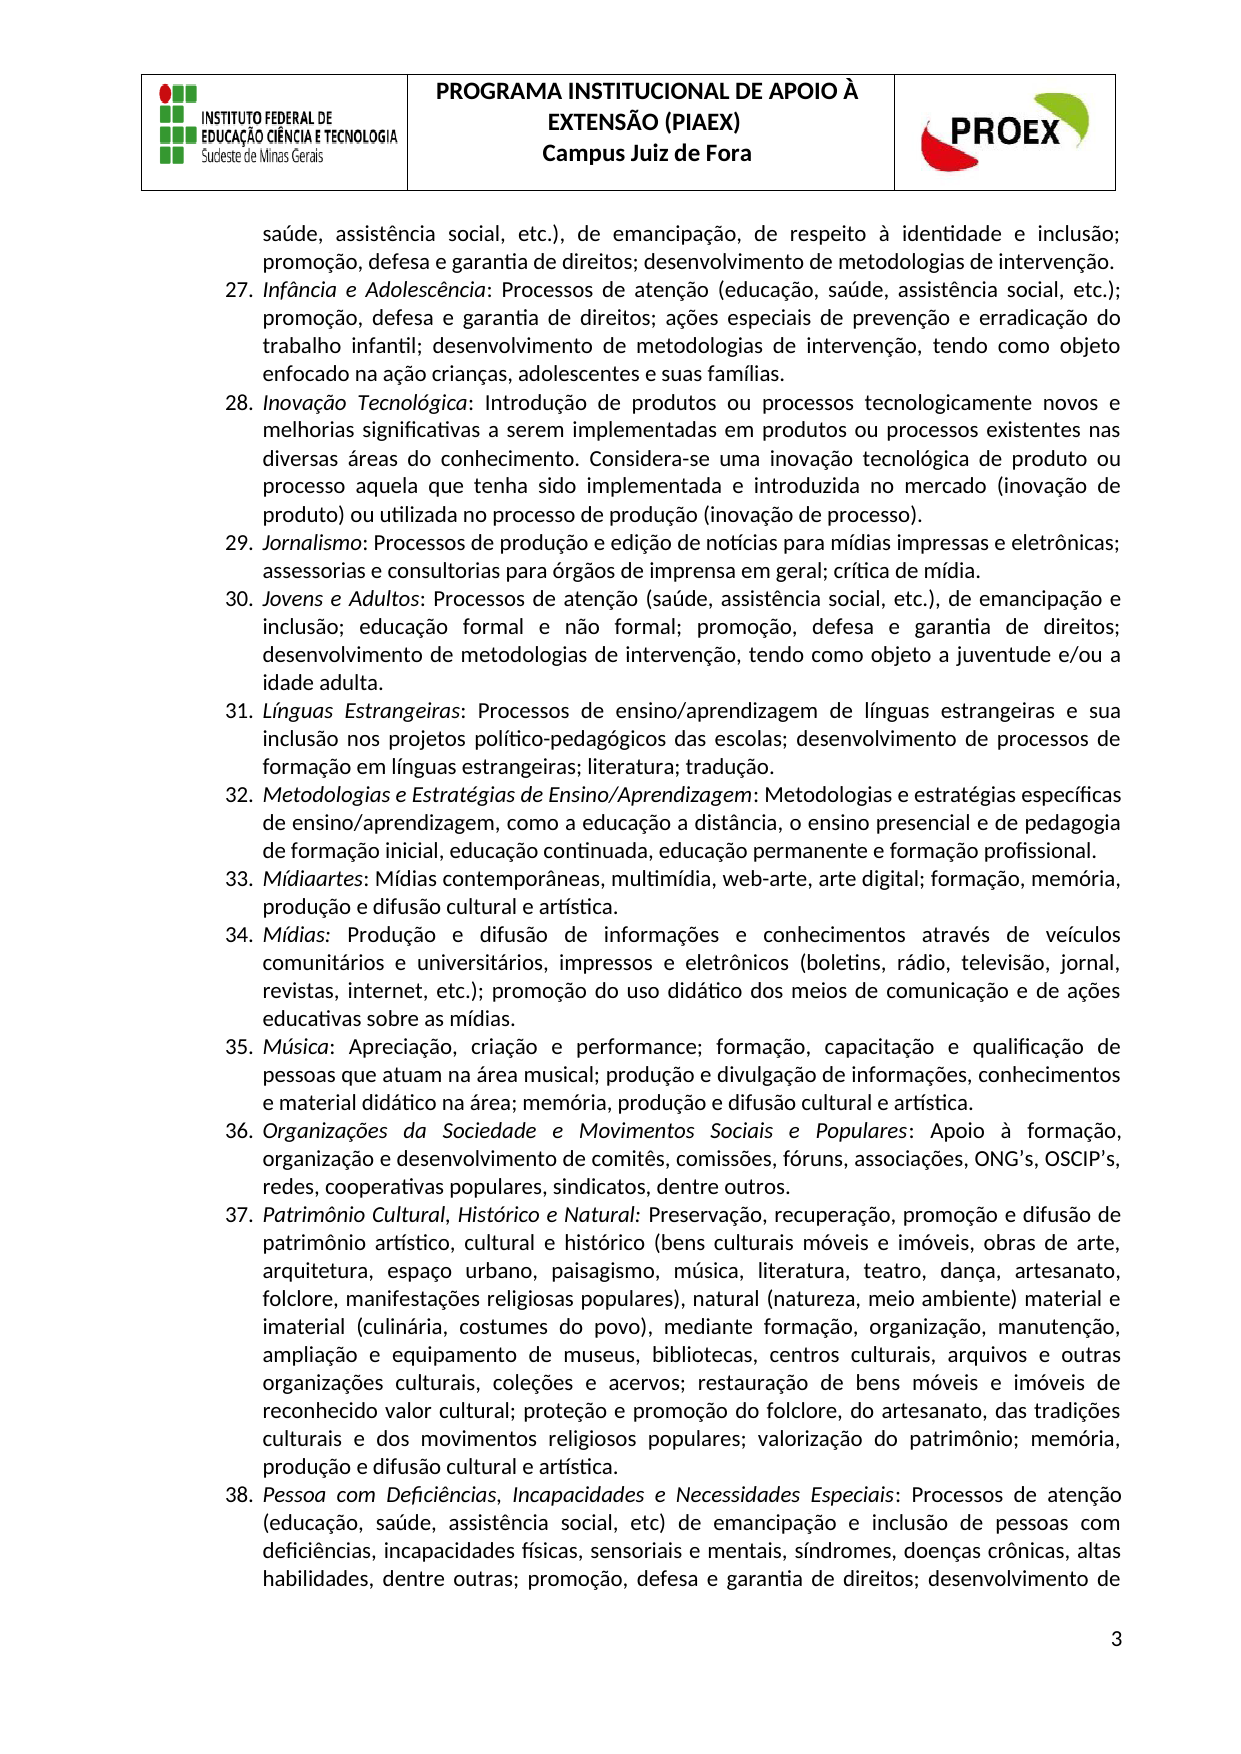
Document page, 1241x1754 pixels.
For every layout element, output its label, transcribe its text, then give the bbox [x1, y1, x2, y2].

list Metodologias e Estratégias de Ensino/Aprendizagem: Metodologias e estratégias específicas de ensino/aprendizagem, como a educação a distância, o ensino presencial e de pedagogia de formação inicial, educação continuada, educação permanente e formação profissional. [225, 780, 1122, 864]
list Mídias: Produção e difusão de informações e conhecimentos através de veículos comunitários e universitários, impressos e eletrônicos (boletins, rádio, televisão, jornal, revistas, internet, etc.); promoção do uso didático dos meios de comunicação e de ações educativas sobre as mídias. [225, 920, 1122, 1032]
list Jovens e Adultos: Processos de atenção (saúde, assistência social, etc.), de emancipação e inclusão; educação formal e não formal; promoção, defesa e garantia de direitos; desenvolvimento de metodologias de intervenção, tendo como objeto a juventude e/ou a idade adulta. [225, 584, 1122, 696]
list Pessoa com Deficiências, Incapacidades e Necessidades Especiais: Processos de atenção (educação, saúde, assistência social, etc) de emancipação e inclusão de pessoas com deficiências, incapacidades físicas, sensoriais e mentais, síndromes, doenças crônicas, altas habilidades, dentre outras; promoção, defesa e garantia de direitos; desenvolvimento de [225, 1480, 1122, 1592]
list Jornalismo: Processos de produção e edição de notícias para mídias impressas e eletrônicas; assessorias e consultorias para órgãos de imprensa em geral; crítica de mídia. [225, 528, 1122, 584]
list Inovação Tecnológica: Introdução de produtos ou processos tecnologicamente novos e melhorias significativas a serem implementadas em produtos ou processos existentes nas diversas áreas do conhecimento. Considera-se uma inovação tecnológica de produto ou processo aquela que tenha sido implementada e introduzida no mercado (inovação de produto) ou utilizada no processo de produção (inovação de processo). [225, 388, 1122, 528]
list Mídiaartes: Mídias contemporâneas, multimídia, web-arte, arte digital; formação, memória, produção e difusão cultural e artística. [225, 864, 1122, 920]
list Infância e Adolescência: Processos de atenção (educação, saúde, assistência social, etc.); promoção, defesa e garantia de direitos; ações especiais de prevenção e erradicação do trabalho infantil; desenvolvimento de metodologias de intervenção, tendo como objeto enfocado na ação crianças, adolescentes e suas famílias. [225, 276, 1122, 388]
list Música: Apreciação, criação e performance; formação, capacitação e qualificação de pessoas que atuam na área musical; produção e divulgação de informações, conhecimentos e material didático na área; memória, produção e difusão cultural e artística. [225, 1032, 1122, 1116]
list Organizações da Sociedade e Movimentos Sociais e Populares: Apoio à formação, organização e desenvolvimento de comitês, comissões, fóruns, associações, ONG’s, OSCIP’s, redes, cooperativas populares, sindicatos, dentre outros. [225, 1116, 1122, 1200]
list saúde, assistência social, etc.), de emancipação, de respeito à identidade e inclusão; promoção, defesa e garantia de direitos; desenvolvimento de metodologias de intervenção. [225, 219, 1122, 276]
list Patrimônio Cultural, Histórico e Natural: Preservação, recuperação, promoção e difusão de patrimônio artístico, cultural e histórico (bens culturais móveis e imóveis, obras de arte, arquitetura, espaço urbano, paisagismo, música, literatura, teatro, dança, artesanato, folclore, manifestações religiosas populares), natural (natureza, meio ambiente) material e imaterial (culinária, costumes do povo), mediante formação, organização, manutenção, ampliação e equipamento de museus, bibliotecas, centros culturais, arquivos e outras organizações culturais, coleções e acervos; restauração de bens móveis e imóveis de reconhecido valor cultural; proteção e promoção do folclore, do artesanato, das tradições culturais e dos movimentos religiosos populares; valorização do patrimônio; memória, produção e difusão cultural e artística. [225, 1200, 1122, 1480]
list Línguas Estrangeiras: Processos de ensino/aprendizagem de línguas estrangeiras e sua inclusão nos projetos político-pedagógicos das escolas; desenvolvimento de processos de formação em línguas estrangeiras; literatura; tradução. [225, 696, 1122, 780]
